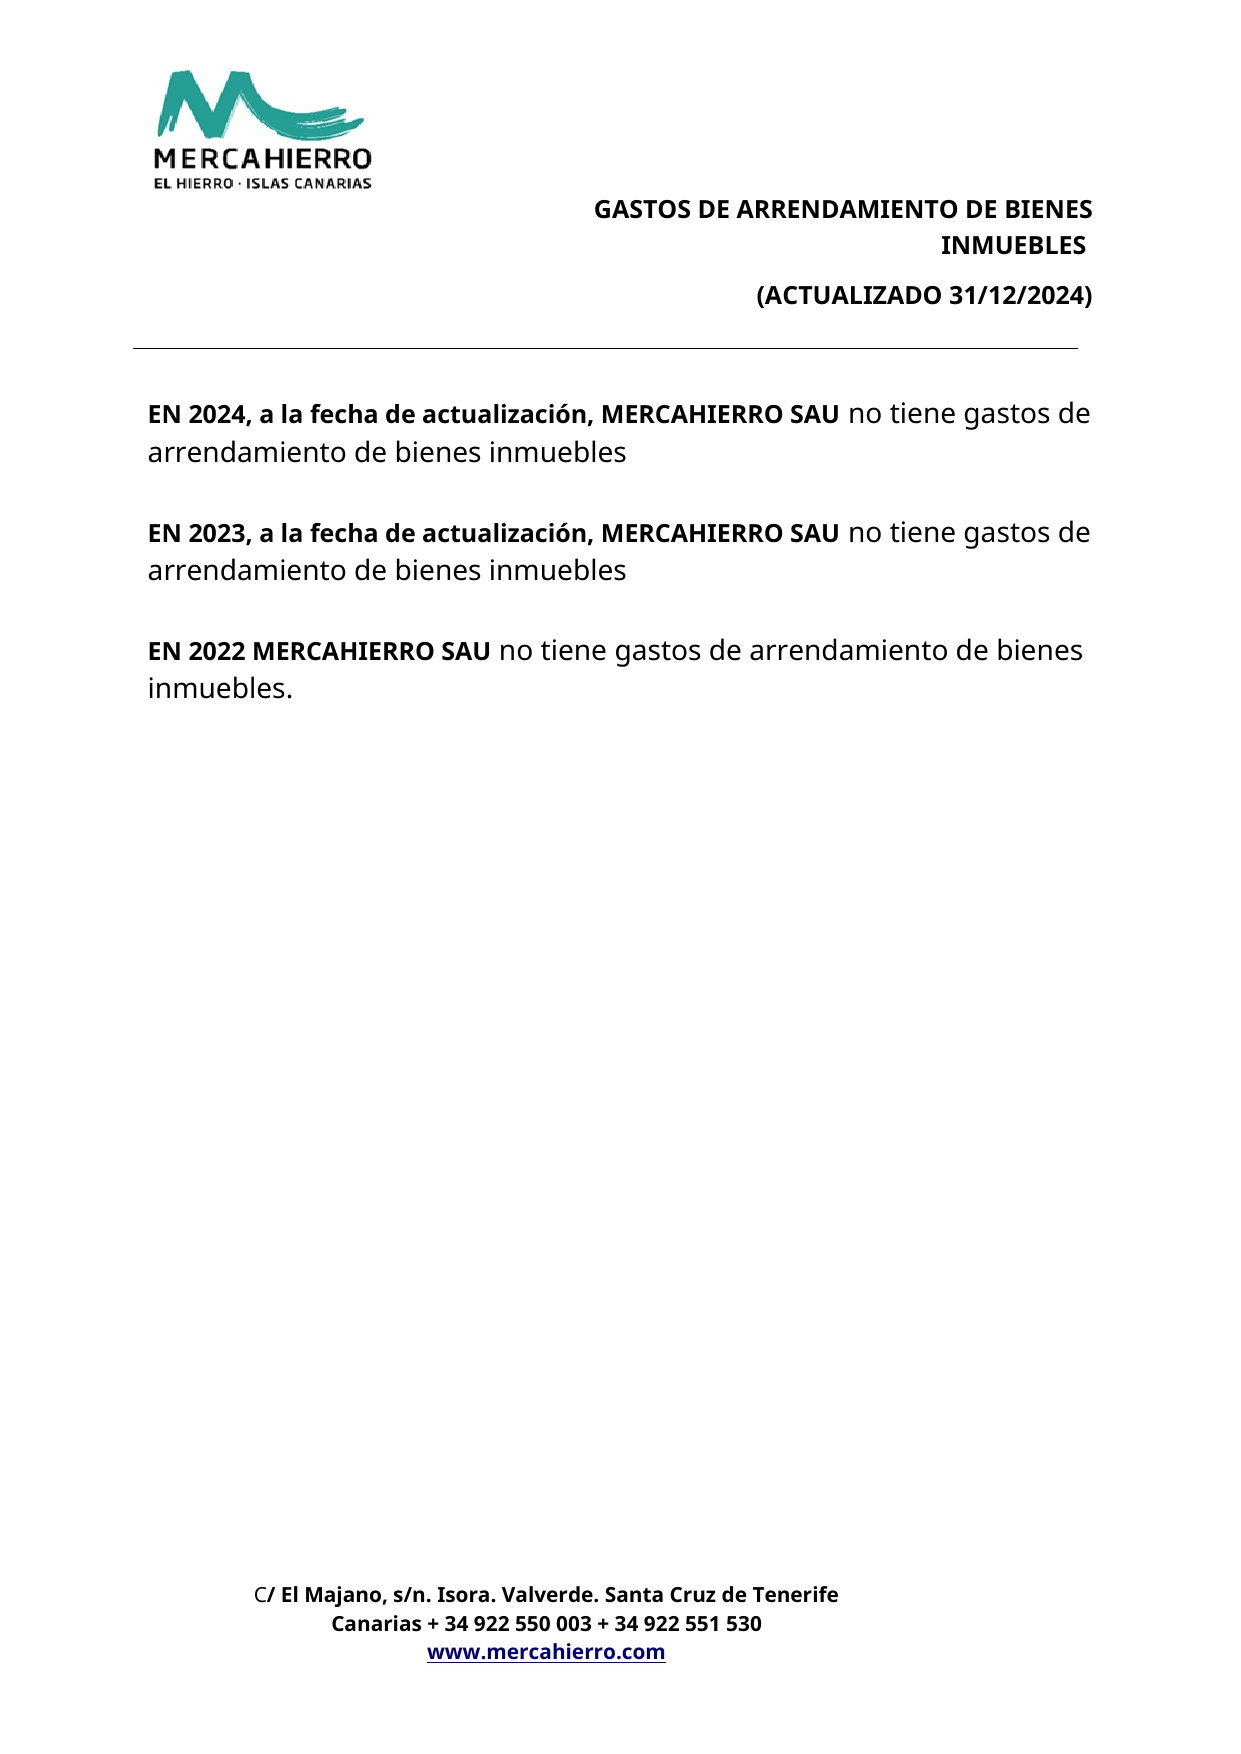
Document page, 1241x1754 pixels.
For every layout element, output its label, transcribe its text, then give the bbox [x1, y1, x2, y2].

subtitle EN 2024, a la fecha de actualización, MERCAHIERRO SAU no tiene gastos de arrendamiento de bienes inmuebles [147, 394, 1093, 470]
subtitle EN 2023, a la fecha de actualización, MERCAHIERRO SAU no tiene gastos de arrendamiento de bienes inmuebles [147, 512, 1093, 589]
subtitle EN 2022 MERCAHIERRO SAU no tiene gastos de arrendamiento de bienes inmuebles. [147, 630, 1093, 707]
